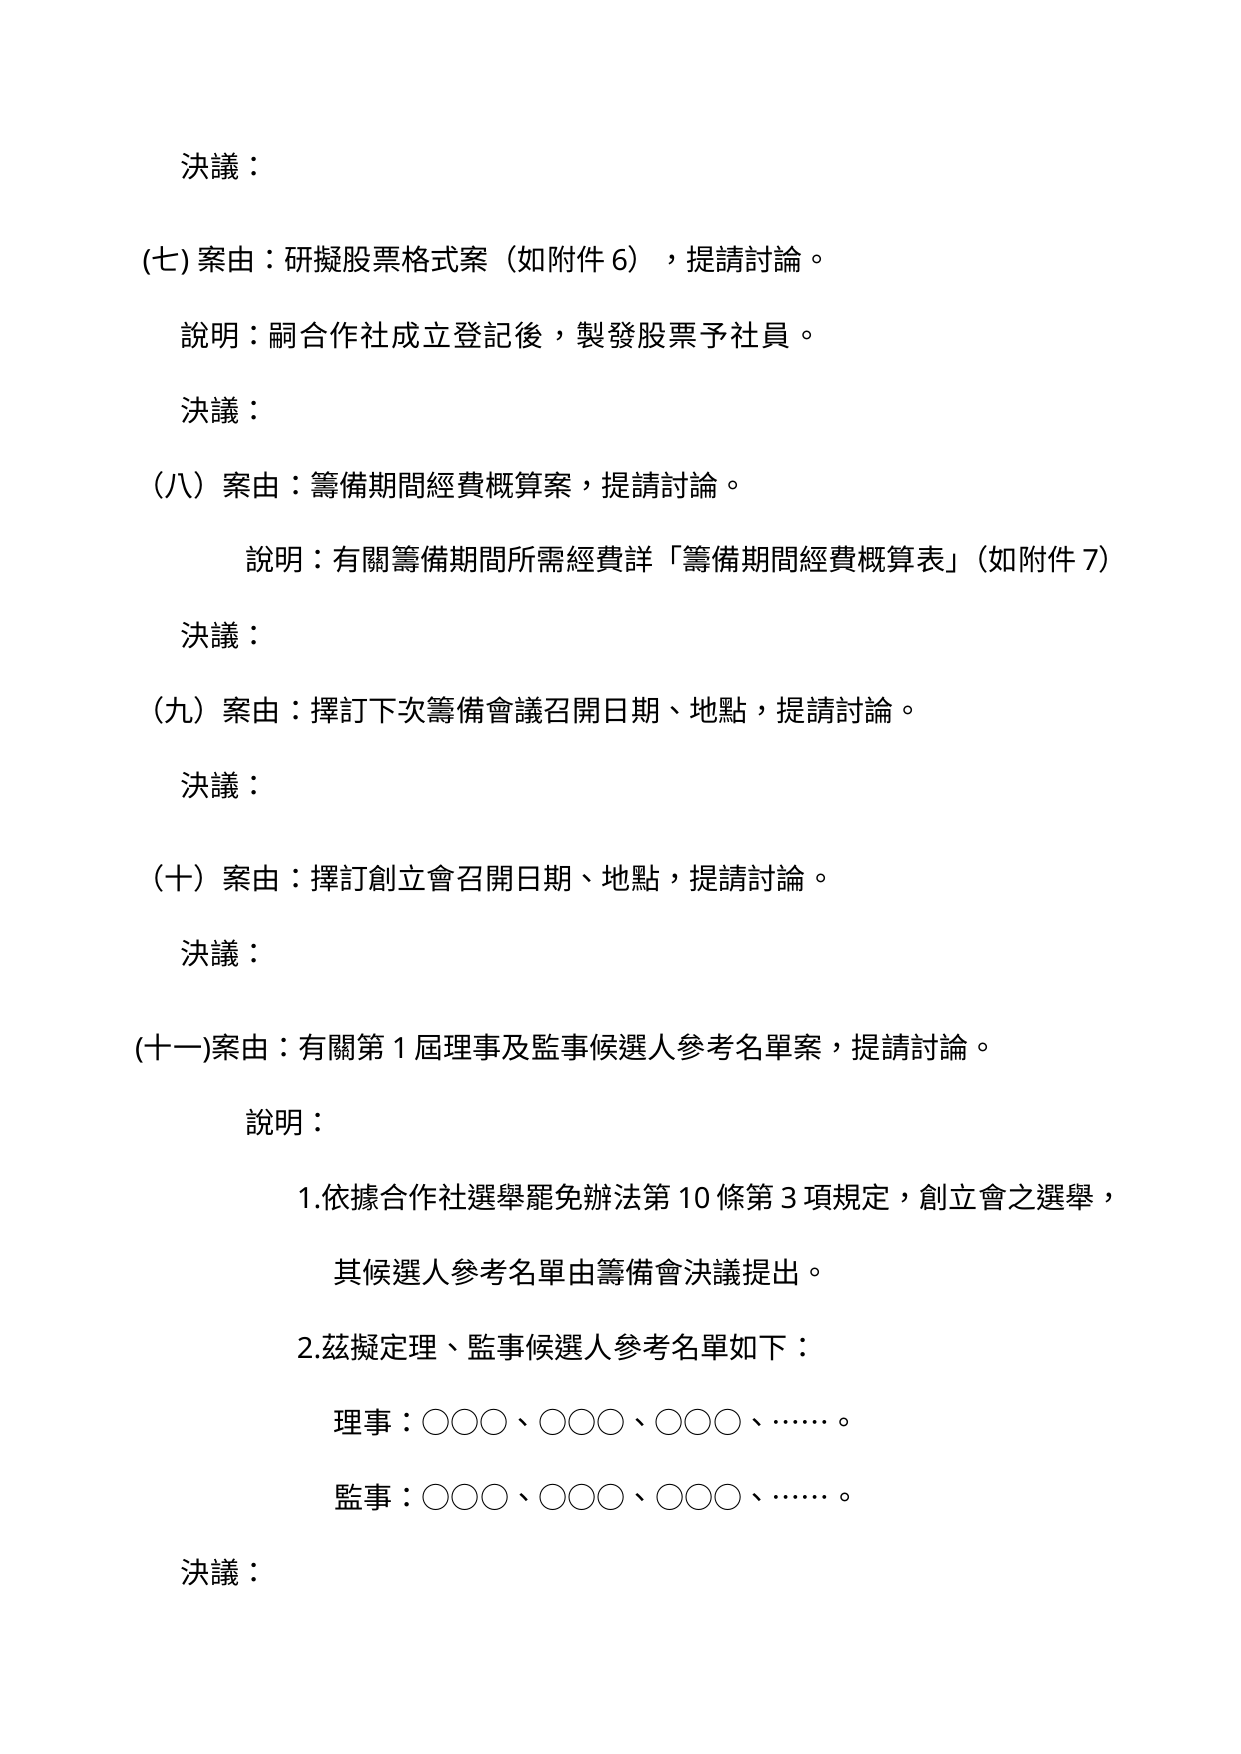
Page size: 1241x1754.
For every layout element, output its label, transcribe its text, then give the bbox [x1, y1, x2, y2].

text (七) 案由：研擬股票格式案（如附件6），提請討論。 [112, 221, 1128, 296]
text （十）案由：擇訂創立會召開日期、地點，提請討論。 [112, 839, 1128, 914]
text 決議： [112, 371, 1128, 446]
text 說明：有關籌備期間所需經費詳「籌備期間經費概算表」（如附件7） [245, 521, 1128, 596]
text 說明： [112, 1083, 1128, 1158]
text 決議： [112, 1533, 1128, 1608]
text 決議： [112, 914, 1128, 989]
text 決議： [112, 596, 1128, 671]
text 1.依據合作社選舉罷免辦法第10條第3項規定，創立會之選舉，其候選人參考名單由籌備會決議提出。 [289, 1158, 1128, 1308]
text 決議： [112, 746, 1128, 821]
text 說明：嗣合作社成立登記後，製發股票予社員。 [112, 296, 1128, 371]
text （九）案由：擇訂下次籌備會議召開日期、地點，提請討論。 [112, 671, 1128, 746]
text (十一)案由：有關第1屆理事及監事候選人參考名單案，提請討論。 [112, 1008, 1128, 1083]
text 理事：○○○、○○○、○○○、……。 [334, 1383, 1128, 1458]
text 2.茲擬定理、監事候選人參考名單如下： [289, 1308, 1128, 1383]
text （八）案由：籌備期間經費概算案，提請討論。 [112, 446, 1128, 521]
text 決議： [112, 127, 1128, 202]
text 監事：○○○、○○○、○○○、……。 [334, 1458, 1128, 1533]
